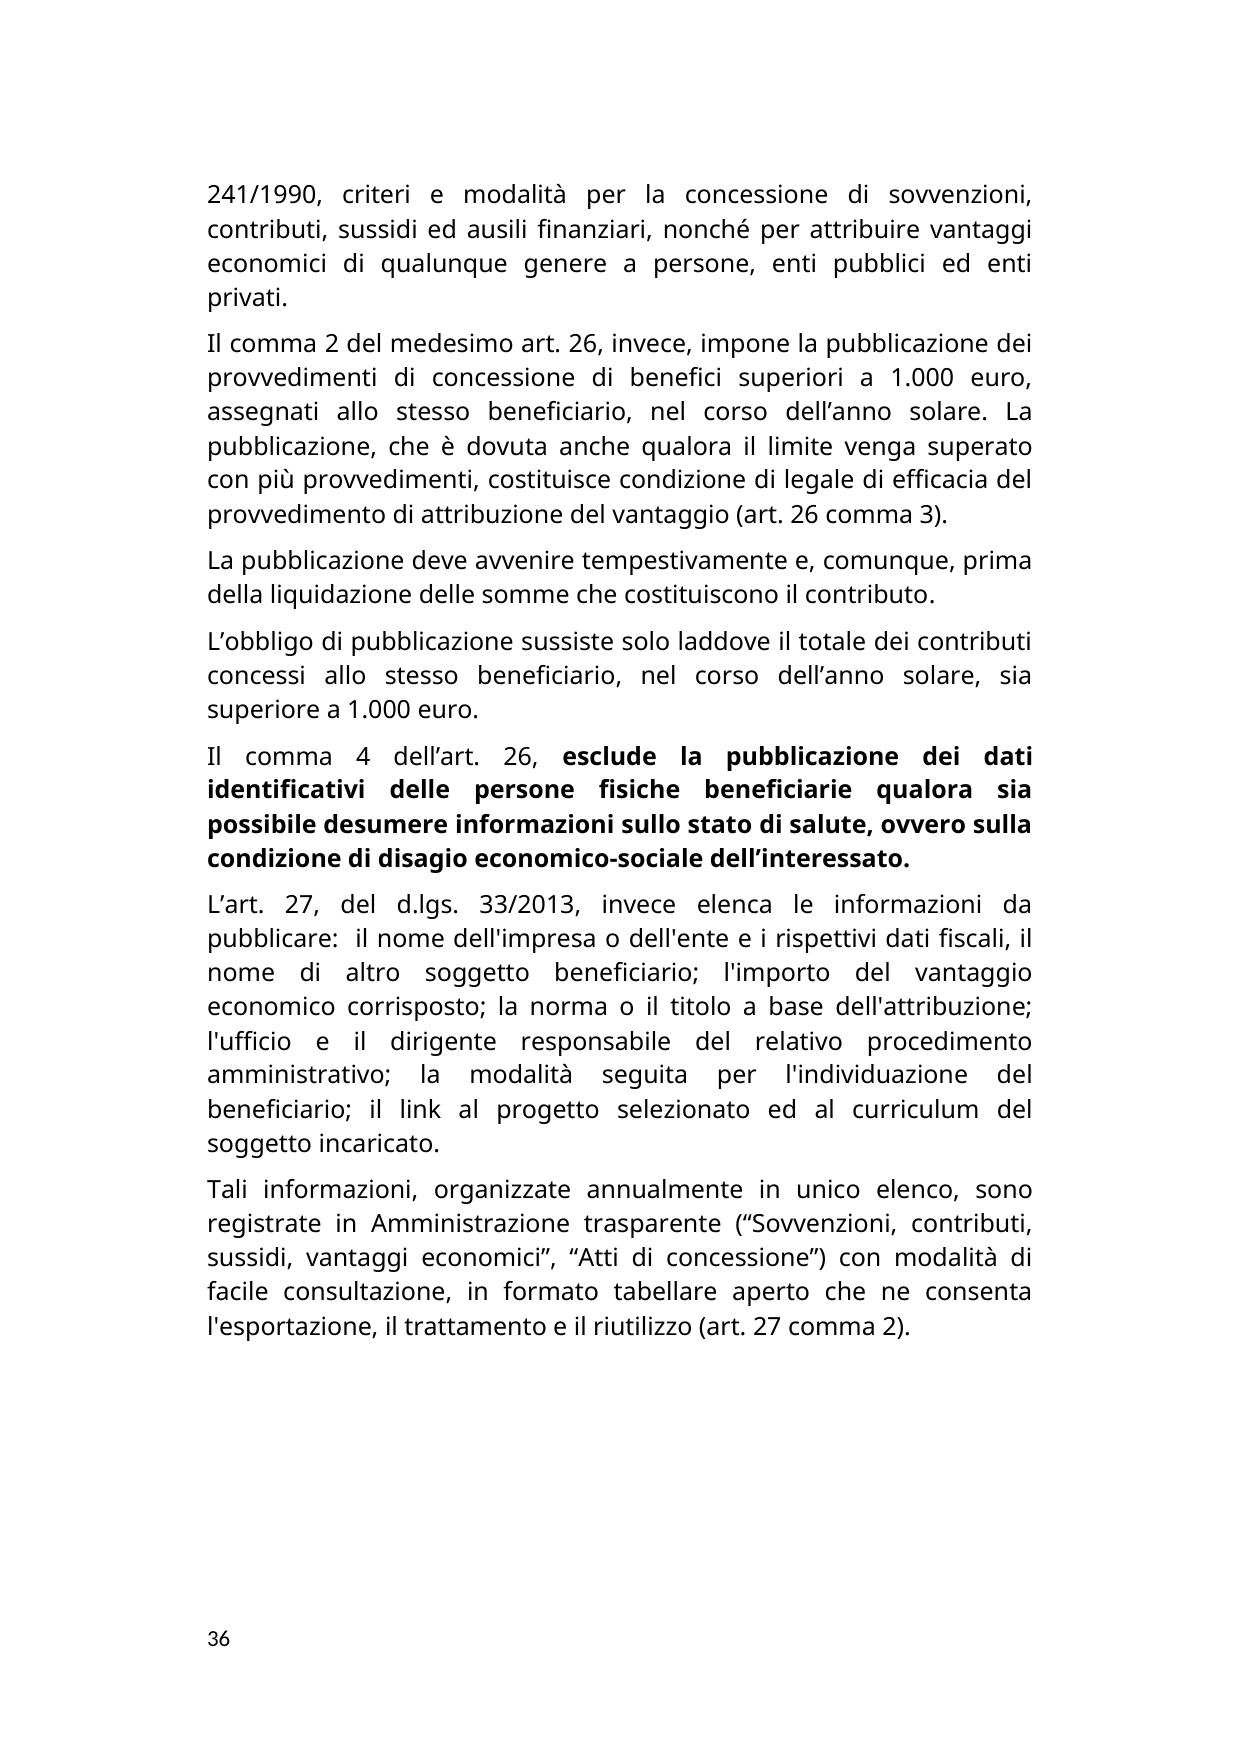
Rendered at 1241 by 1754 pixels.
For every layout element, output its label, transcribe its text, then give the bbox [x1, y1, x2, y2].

list La pubblicazione deve avvenire tempestivamente e, comunque, prima della liquidazione delle somme che costituiscono il contributo. [207, 543, 1033, 611]
list 241/1990, criteri e modalità per la concessione di sovvenzioni, contributi, sussidi ed ausili finanziari, nonché per attribuire vantaggi economici di qualunque genere a persone, enti pubblici ed enti privati. [207, 177, 1033, 313]
list L’obbligo di pubblicazione sussiste solo laddove il totale dei contributi concessi allo stesso beneficiario, nel corso dell’anno solare, sia superiore a 1.000 euro. [207, 623, 1033, 726]
list Tali informazioni, organizzate annualmente in unico elenco, sono registrate in Amministrazione trasparente (“Sovvenzioni, contributi, sussidi, vantaggi economici”, “Atti di concessione”) con modalità di facile consultazione, in formato tabellare aperto che ne consenta l'esportazione, il trattamento e il riutilizzo (art. 27 comma 2). [207, 1172, 1033, 1342]
list Il comma 4 dell’art. 26, esclude la pubblicazione dei dati identificativi delle persone fisiche beneficiarie qualora sia possibile desumere informazioni sullo stato di salute, ovvero sulla condizione di disagio economico-sociale dell’interessato. [207, 738, 1033, 874]
list L’art. 27, del d.lgs. 33/2013, invece elenca le informazioni da pubblicare: il nome dell'impresa o dell'ente e i rispettivi dati fiscali, il nome di altro soggetto beneficiario; l'importo del vantaggio economico corrisposto; la norma o il titolo a base dell'attribuzione; l'ufficio e il dirigente responsabile del relativo procedimento amministrativo; la modalità seguita per l'individuazione del beneficiario; il link al progetto selezionato ed al curriculum del soggetto incaricato. [207, 887, 1033, 1159]
list Il comma 2 del medesimo art. 26, invece, impone la pubblicazione dei provvedimenti di concessione di benefici superiori a 1.000 euro, assegnati allo stesso beneficiario, nel corso dell’anno solare. La pubblicazione, che è dovuta anche qualora il limite venga superato con più provvedimenti, costituisce condizione di legale di efficacia del provvedimento di attribuzione del vantaggio (art. 26 comma 3). [207, 326, 1033, 530]
